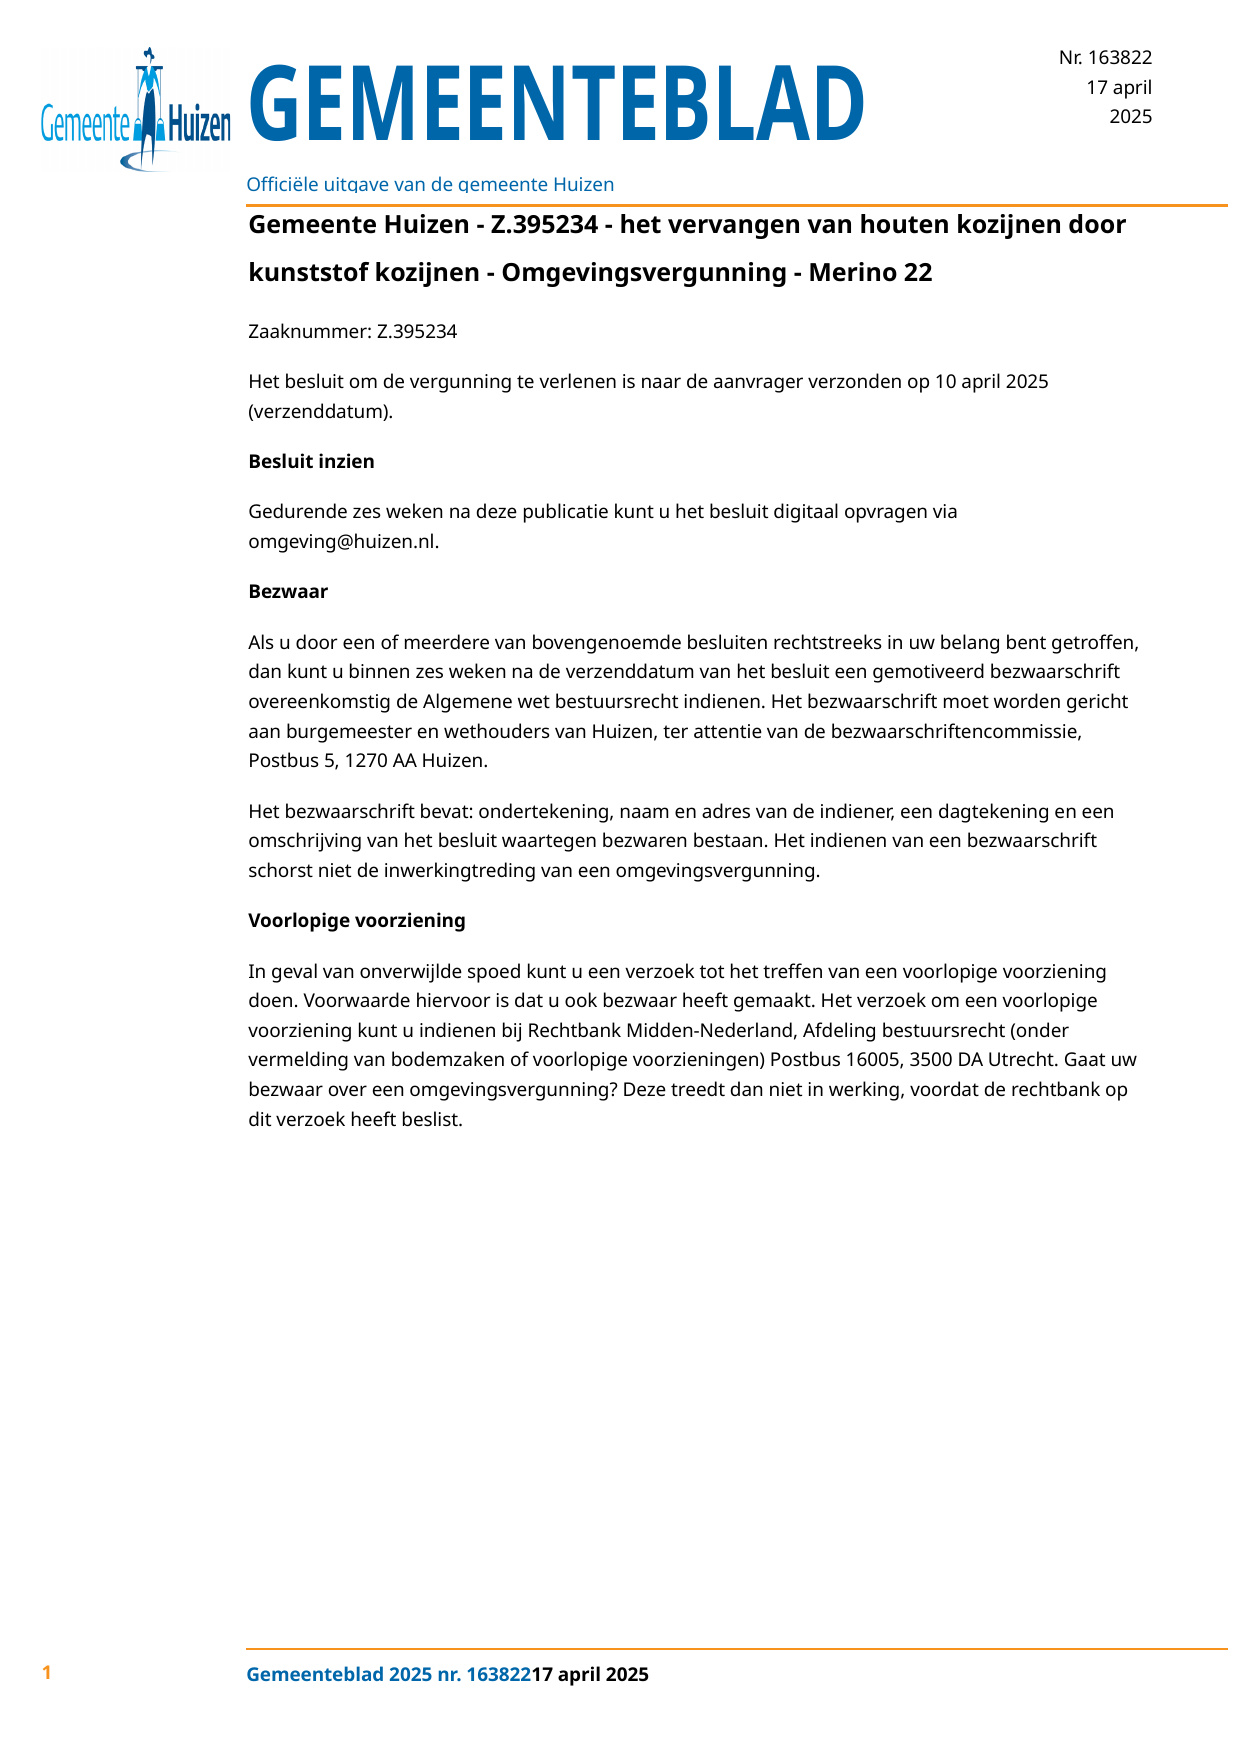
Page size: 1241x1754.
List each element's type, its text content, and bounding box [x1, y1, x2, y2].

text Zaaknummer: Z.395234 [248, 318, 1152, 344]
picture [41, 47, 231, 172]
text Het bezwaarschrift bevat: ondertekening, naam en adres van de indiener, een dagtekening en een omschrijving van het besluit waartegen bezwaren bestaan. Het indienen van een bezwaarschrift schorst niet de inwerkingtreding van een omgevingsvergunning. [248, 798, 1152, 883]
text Gedurende zes weken na deze publicatie kunt u het besluit digitaal opvragen via omgeving@huizen.nl. [248, 499, 1152, 554]
text In geval van onverwijlde spoed kunt u een verzoek tot het treffen van een voorlopige voorziening doen. Voorwaarde hiervoor is dat u ook bezwaar heeft gemaakt. Het verzoek om een voorlopige voorziening kunt u indienen bij Rechtbank Midden-Nederland, Afdeling bestuursrecht (onder vermelding van bodemzaken of voorlopige voorzieningen) Postbus 16005, 3500 DA Utrecht. Gaat uw bezwaar over een omgevingsvergunning? Deze treedt dan niet in werking, voordat de rechtbank op dit verzoek heeft beslist. [248, 958, 1152, 1132]
text Besluit inzien [248, 448, 1152, 474]
text Bezwaar [248, 579, 1152, 604]
text Het besluit om de vergunning te verlenen is naar de aanvrager verzonden op 10 april 2025 (verzenddatum). [248, 368, 1152, 424]
text Gemeente Huizen - Z.395234 - het vervangen van houten kozijnen door kunststof kozijnen - Omgevingsvergunning - Merino 22 [248, 207, 1152, 288]
text Voorlopige voorziening [248, 907, 1152, 933]
text Als u door een of meerdere van bovengenoemde besluiten rechtstreeks in uw belang bent getroffen, dan kunt u binnen zes weken na de verzenddatum van het besluit een gemotiveerd bezwaarschrift overeenkomstig de Algemene wet bestuursrecht indienen. Het bezwaarschrift moet worden gericht aan burgemeester en wethouders van Huizen, ter attentie van de bezwaarschriftencommissie, Postbus 5, 1270 AA Huizen. [248, 629, 1152, 773]
